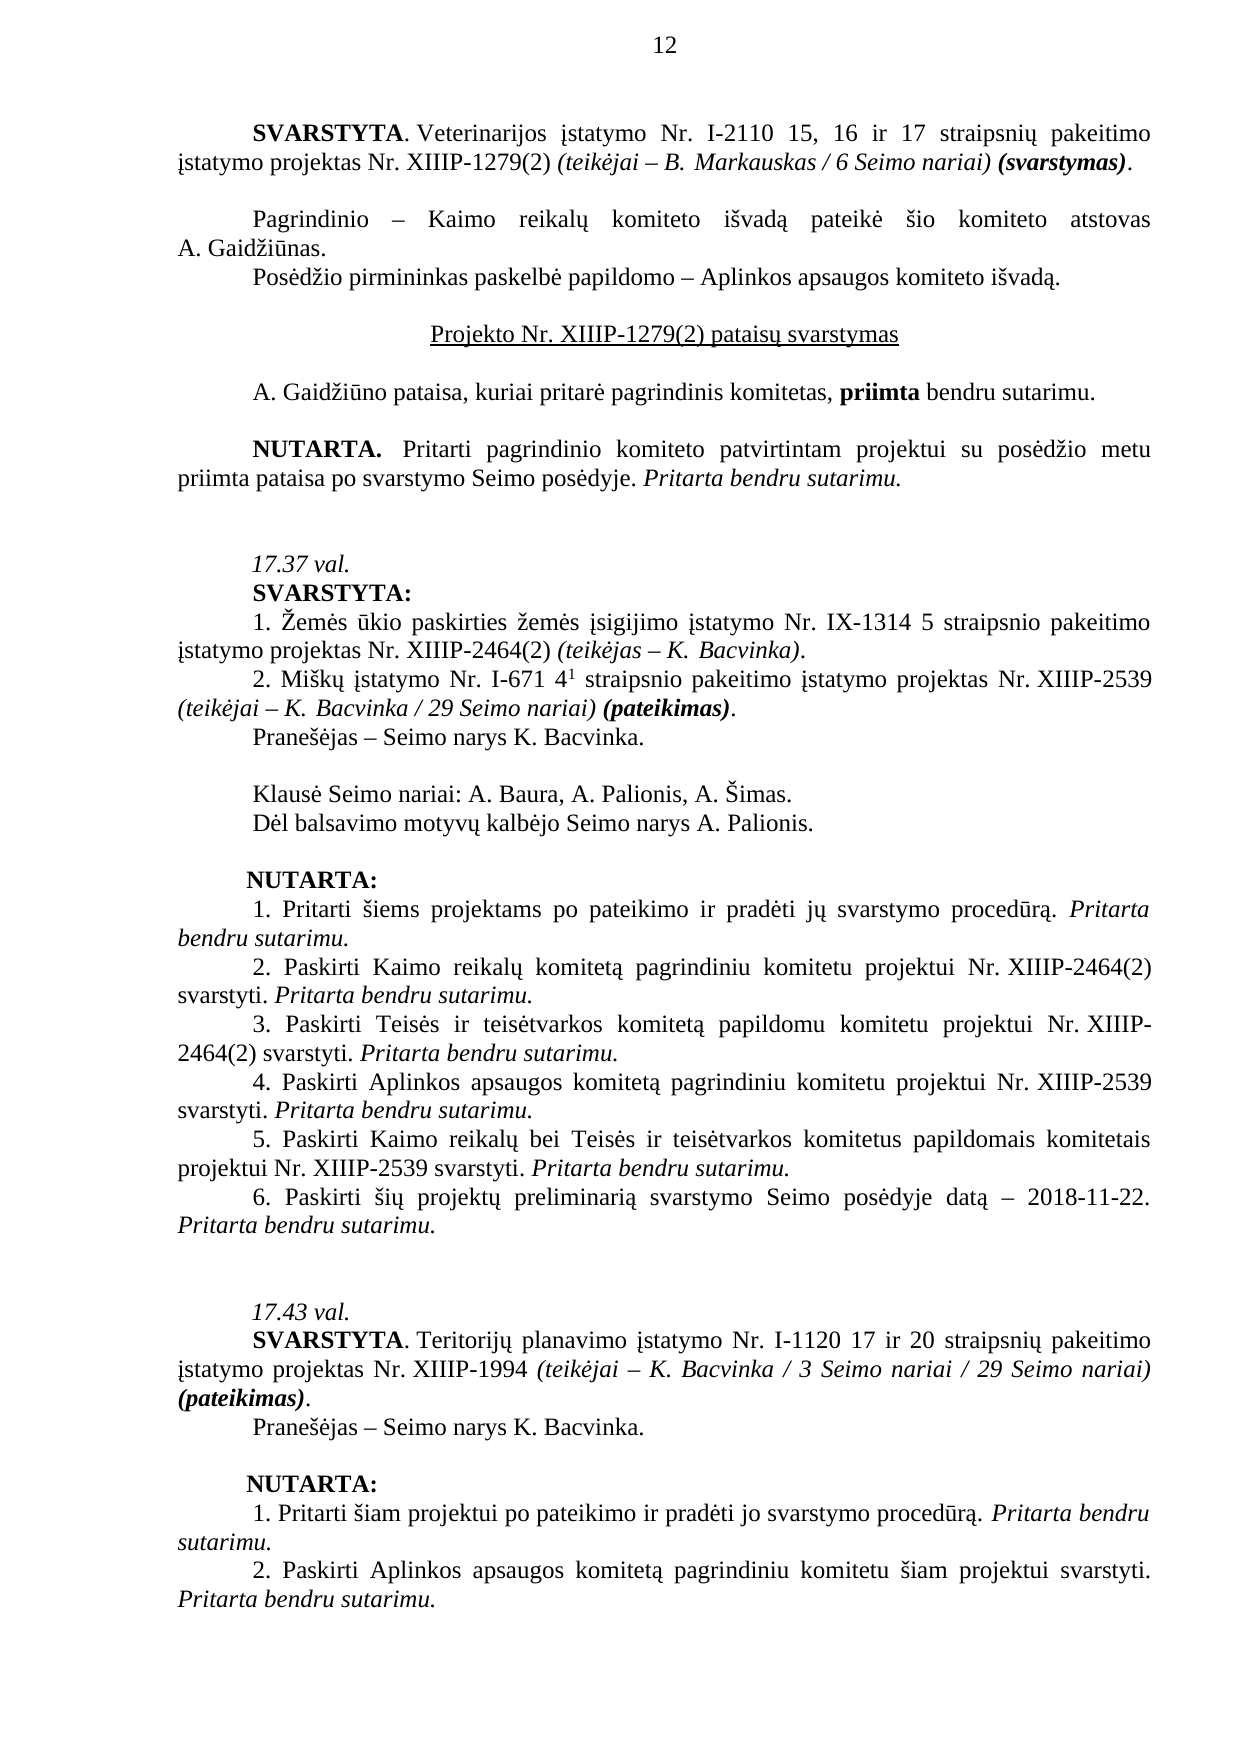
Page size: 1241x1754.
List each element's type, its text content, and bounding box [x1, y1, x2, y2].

text 2. Paskirti Aplinkos apsaugos komitetą pagrindiniu komitetu šiam projektui svarstyti. Pritarta bendru sutarimu. [177, 1556, 1152, 1613]
text 2. Miškų įstatymo Nr. I-671 41 straipsnio pakeitimo įstatymo projektas Nr. XIIIP-2539 (teikėjai – K. Bacvinka / 29 Seimo nariai) (pateikimas). [177, 664, 1152, 722]
text 1. Pritarti šiems projektams po pateikimo ir pradėti jų svarstymo procedūrą. Pritarta bendru sutarimu. [177, 894, 1152, 952]
text 1. Pritarti šiam projektui po pateikimo ir pradėti jo svarstymo procedūrą. Pritarta bendru sutarimu. [177, 1498, 1152, 1556]
subtitle Projekto Nr. XIIIP-1279(2) pataisų svarstymas [177, 319, 1152, 348]
text Dėl balsavimo motyvų kalbėjo Seimo narys A. Palionis. [177, 808, 1152, 837]
text 6. Paskirti šių projektų preliminarią svarstymo Seimo posėdyje datą – 2018-11-22. Pritarta bendru sutarimu. [177, 1182, 1152, 1239]
text Klausė Seimo nariai: A. Baura, A. Palionis, A. Šimas. [177, 779, 1152, 808]
text 5. Paskirti Kaimo reikalų bei Teisės ir teisėtvarkos komitetus papildomais komitetais projektui Nr. XIIIP-2539 svarstyti. Pritarta bendru sutarimu. [177, 1124, 1152, 1182]
text 17.37 val. [177, 549, 1152, 578]
text SVARSTYTA. Teritorijų planavimo įstatymo Nr. I-1120 17 ir 20 straipsnių pakeitimo įstatymo projektas Nr. XIIIP-1994 (teikėjai – K. Bacvinka / 3 Seimo nariai / 29 Seimo nariai) (pateikimas). [177, 1326, 1152, 1412]
text 17.43 val. [177, 1297, 1152, 1326]
text 3. Paskirti Teisės ir teisėtvarkos komitetą papildomu komitetu projektui Nr. XIIIP-2464(2) svarstyti. Pritarta bendru sutarimu. [177, 1009, 1152, 1067]
text SVARSTYTA. Veterinarijos įstatymo Nr. I-2110 15, 16 ir 17 straipsnių pakeitimo įstatymo projektas Nr. XIIIP-1279(2) (teikėjai – B. Markauskas / 6 Seimo nariai) (svarstymas). [177, 118, 1152, 176]
text Pranešėjas – Seimo narys K. Bacvinka. [177, 1412, 1152, 1441]
text NUTARTA. Pritarti pagrindinio komiteto patvirtintam projektui su posėdžio metu priimta pataisa po svarstymo Seimo posėdyje. Pritarta bendru sutarimu. [177, 434, 1152, 492]
text 2. Paskirti Kaimo reikalų komitetą pagrindiniu komitetu projektui Nr. XIIIP-2464(2) svarstyti. Pritarta bendru sutarimu. [177, 952, 1152, 1009]
text 4. Paskirti Aplinkos apsaugos komitetą pagrindiniu komitetu projektui Nr. XIIIP-2539 svarstyti. Pritarta bendru sutarimu. [177, 1067, 1152, 1124]
text NUTARTA: [177, 866, 1152, 894]
text A. Gaidžiūno pataisa, kuriai pritarė pagrindinis komitetas, priimta bendru sutarimu. [177, 377, 1152, 406]
text NUTARTA: [177, 1469, 1152, 1498]
text Posėdžio pirmininkas paskelbė papildomo – Aplinkos apsaugos komiteto išvadą. [177, 262, 1152, 291]
text Pranešėjas – Seimo narys K. Bacvinka. [177, 722, 1152, 751]
text 1. Žemės ūkio paskirties žemės įsigijimo įstatymo Nr. IX-1314 5 straipsnio pakeitimo įstatymo projektas Nr. XIIIP-2464(2) (teikėjas – K. Bacvinka). [177, 607, 1152, 664]
text Pagrindinio – Kaimo reikalų komiteto išvadą pateikė šio komiteto atstovas A. Gaidžiūnas. [177, 204, 1152, 262]
text SVARSTYTA: [177, 578, 1152, 607]
